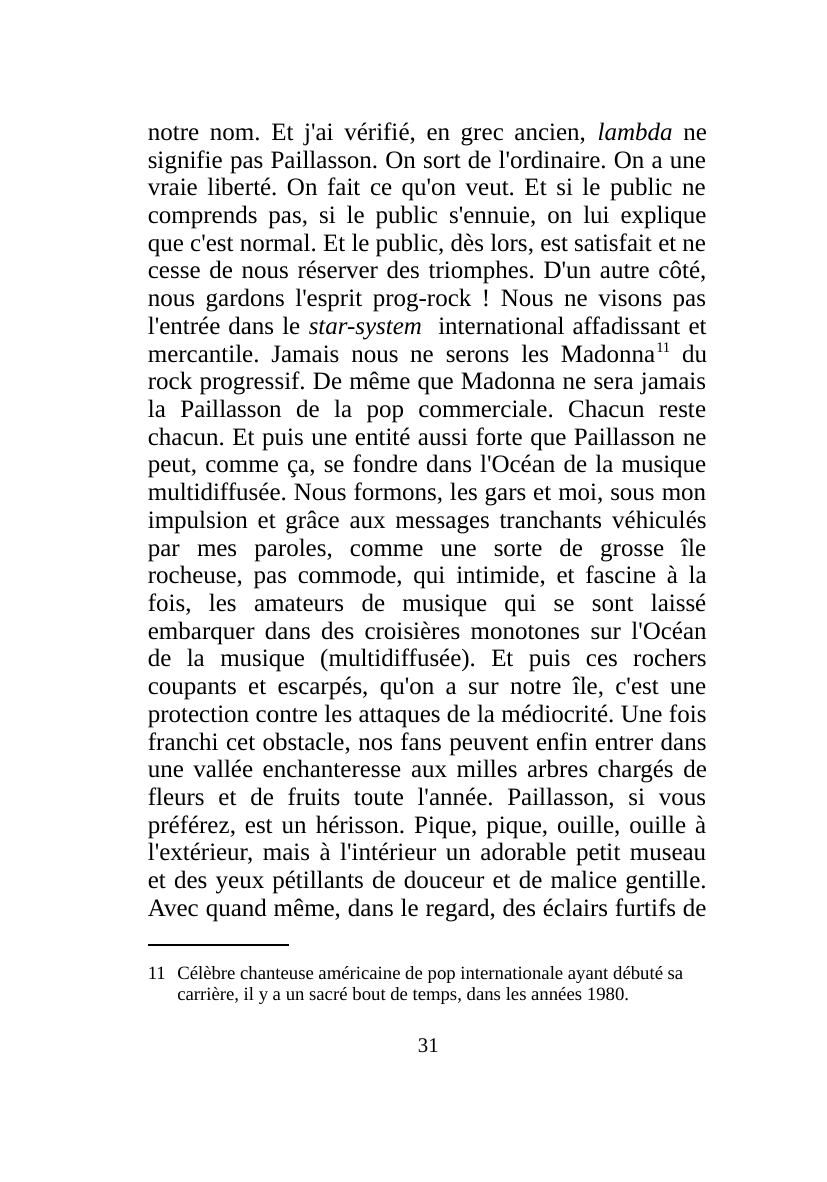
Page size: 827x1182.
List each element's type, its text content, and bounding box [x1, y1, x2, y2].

text notre nom. Et j'ai vérifié, en grec ancien, lambda ne signifie pas Paillasson. On sort de l'ordinaire. On a une vraie liberté. On fait ce qu'on veut. Et si le public ne comprends pas, si le public s'ennuie, on lui explique que c'est normal. Et le public, dès lors, est satisfait et ne cesse de nous réserver des triomphes. D'un autre côté, nous gardons l'esprit prog-rock ! Nous ne visons pas l'entrée dans le star-system international affadissant et mercantile. Jamais nous ne serons les Madonna du rock progressif. De même que Madonna ne sera jamais la Paillasson de la pop commerciale. Chacun reste chacun. Et puis une entité aussi forte que Paillasson ne peut, comme ça, se fondre dans l'Océan de la musique multidiffusée. Nous formons, les gars et moi, sous mon impulsion et grâce aux messages tranchants véhiculés par mes paroles, comme une sorte de grosse île rocheuse, pas commode, qui intimide, et fascine à la fois, les amateurs de musique qui se sont laissé embarquer dans des croisières monotones sur l'Océan de la musique (multidiffusée). Et puis ces rochers coupants et escarpés, qu'on a sur notre île, c'est une protection contre les attaques de la médiocrité. Une fois franchi cet obstacle, nos fans peuvent enfin entrer dans une vallée enchanteresse aux milles arbres chargés de fleurs et de fruits toute l'année. Paillasson, si vous préférez, est un hérisson. Pique, pique, ouille, ouille à l'extérieur, mais à l'intérieur un adorable petit museau et des yeux pétillants de douceur et de malice gentille. Avec quand même, dans le regard, des éclairs furtifs de [148, 118, 707, 922]
text Célèbre chanteuse américaine de pop internationale ayant débuté sa carrière, il y a un sacré bout de temps, dans les années 1980. [148, 963, 709, 1004]
